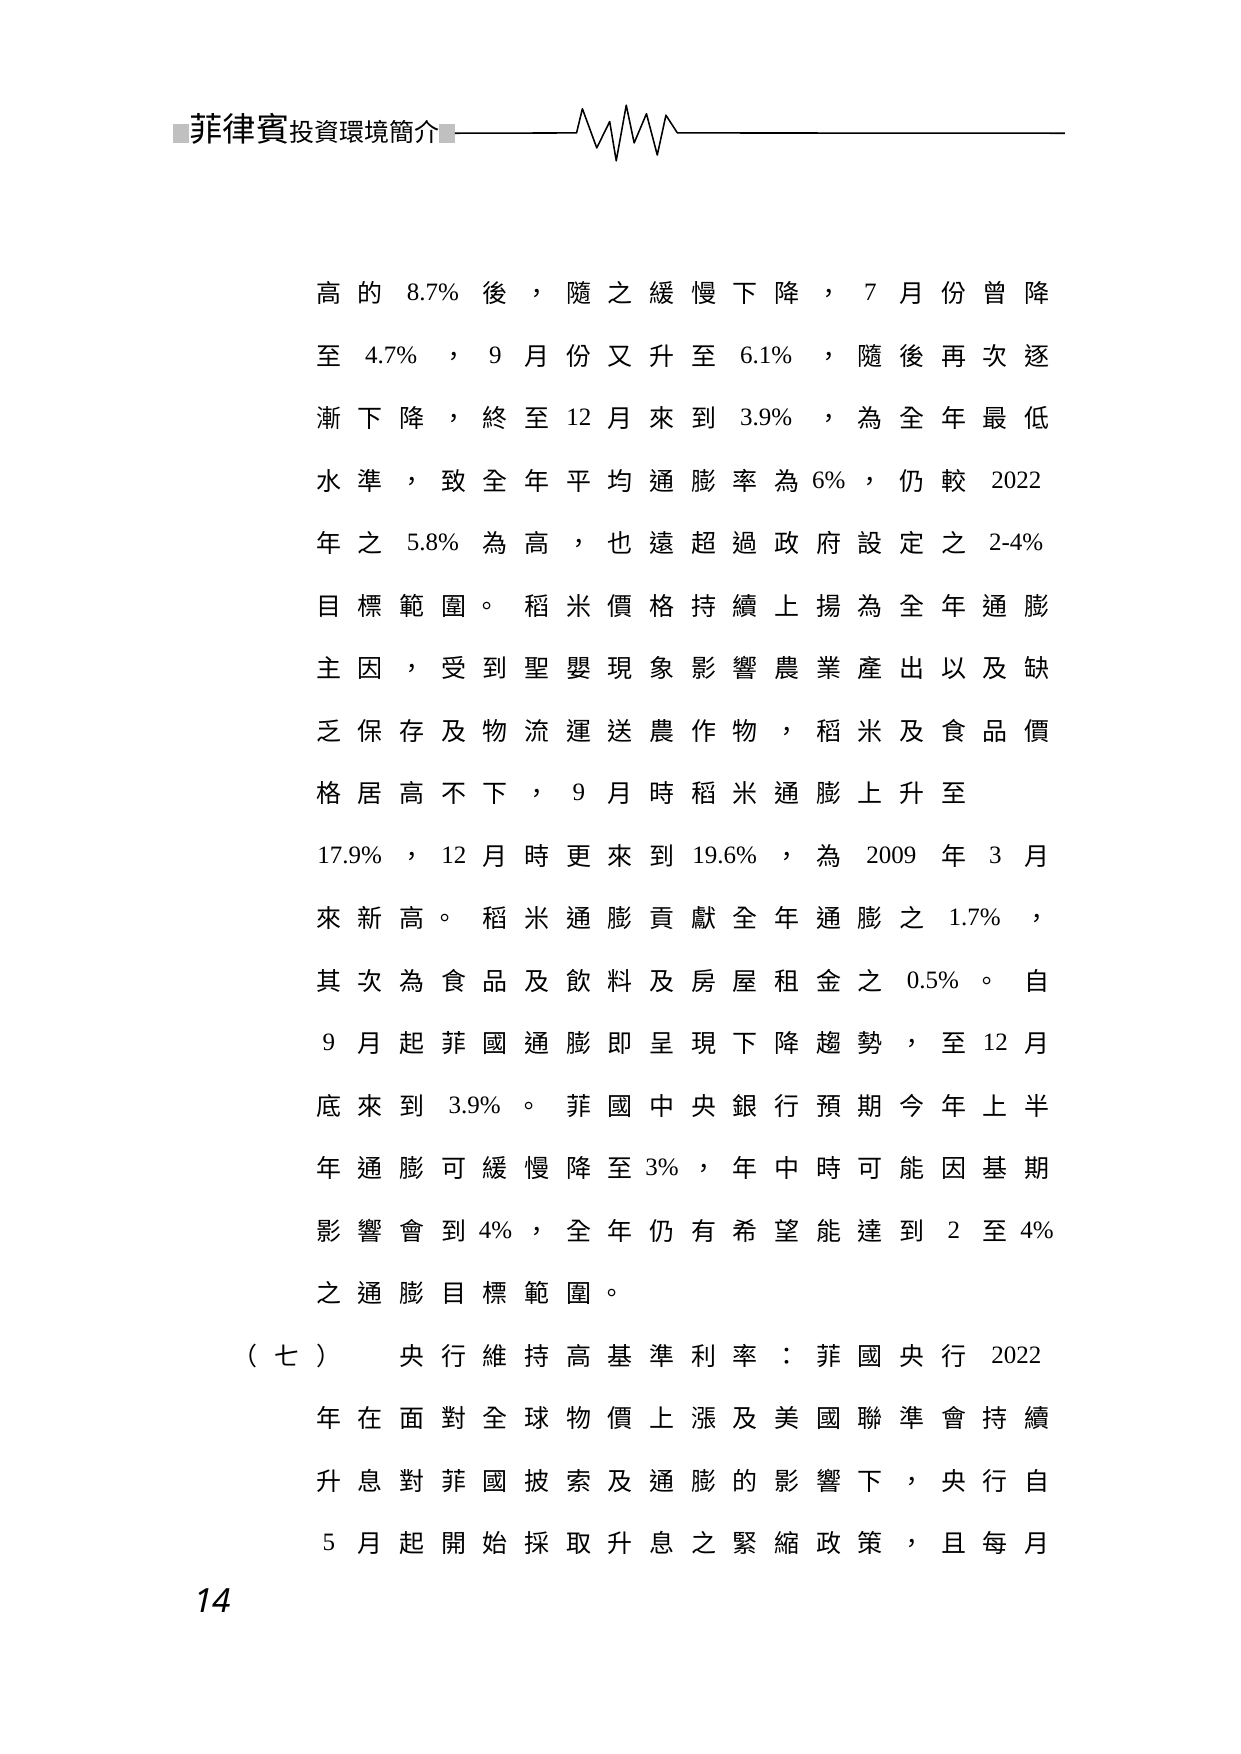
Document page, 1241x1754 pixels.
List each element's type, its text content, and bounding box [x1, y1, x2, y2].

text （七） 央行維持高基準利率：菲國央行2022年在面對全球物價上漲及美國聯準會持續升息對菲國披索及通膨的影響下，央行自5月起開始採取升息之緊縮政策，且每月 [207, 1313, 1058, 1563]
text 高的8.7%後，隨之緩慢下降，7月份曾降至4.7%，9月份又升至6.1%，隨後再次逐漸下降，終至12月來到3.9%，為全年最低水準，致全年平均通膨率為6%，仍較2022年之5.8%為高，也遠超過政府設定之2-4%目標範圍。稻米價格持續上揚為全年通膨主因，受到聖嬰現象影響農業產出以及缺乏保存及物流運送農作物，稻米及食品價格居高不下，9月時稻米通膨上升至17.9%，12月時更來到19.6%，為2009年3月來新高。稻米通膨貢獻全年通膨之1.7%，其次為食品及飲料及房屋租金之0.5%。自9月起菲國通膨即呈現下降趨勢，至12月底來到3.9%。菲國中央銀行預期今年上半年通膨可緩慢降至3%，年中時可能因基期影響會到4%，全年仍有希望能達到2至4%之通膨目標範圍。 [207, 250, 1058, 1313]
